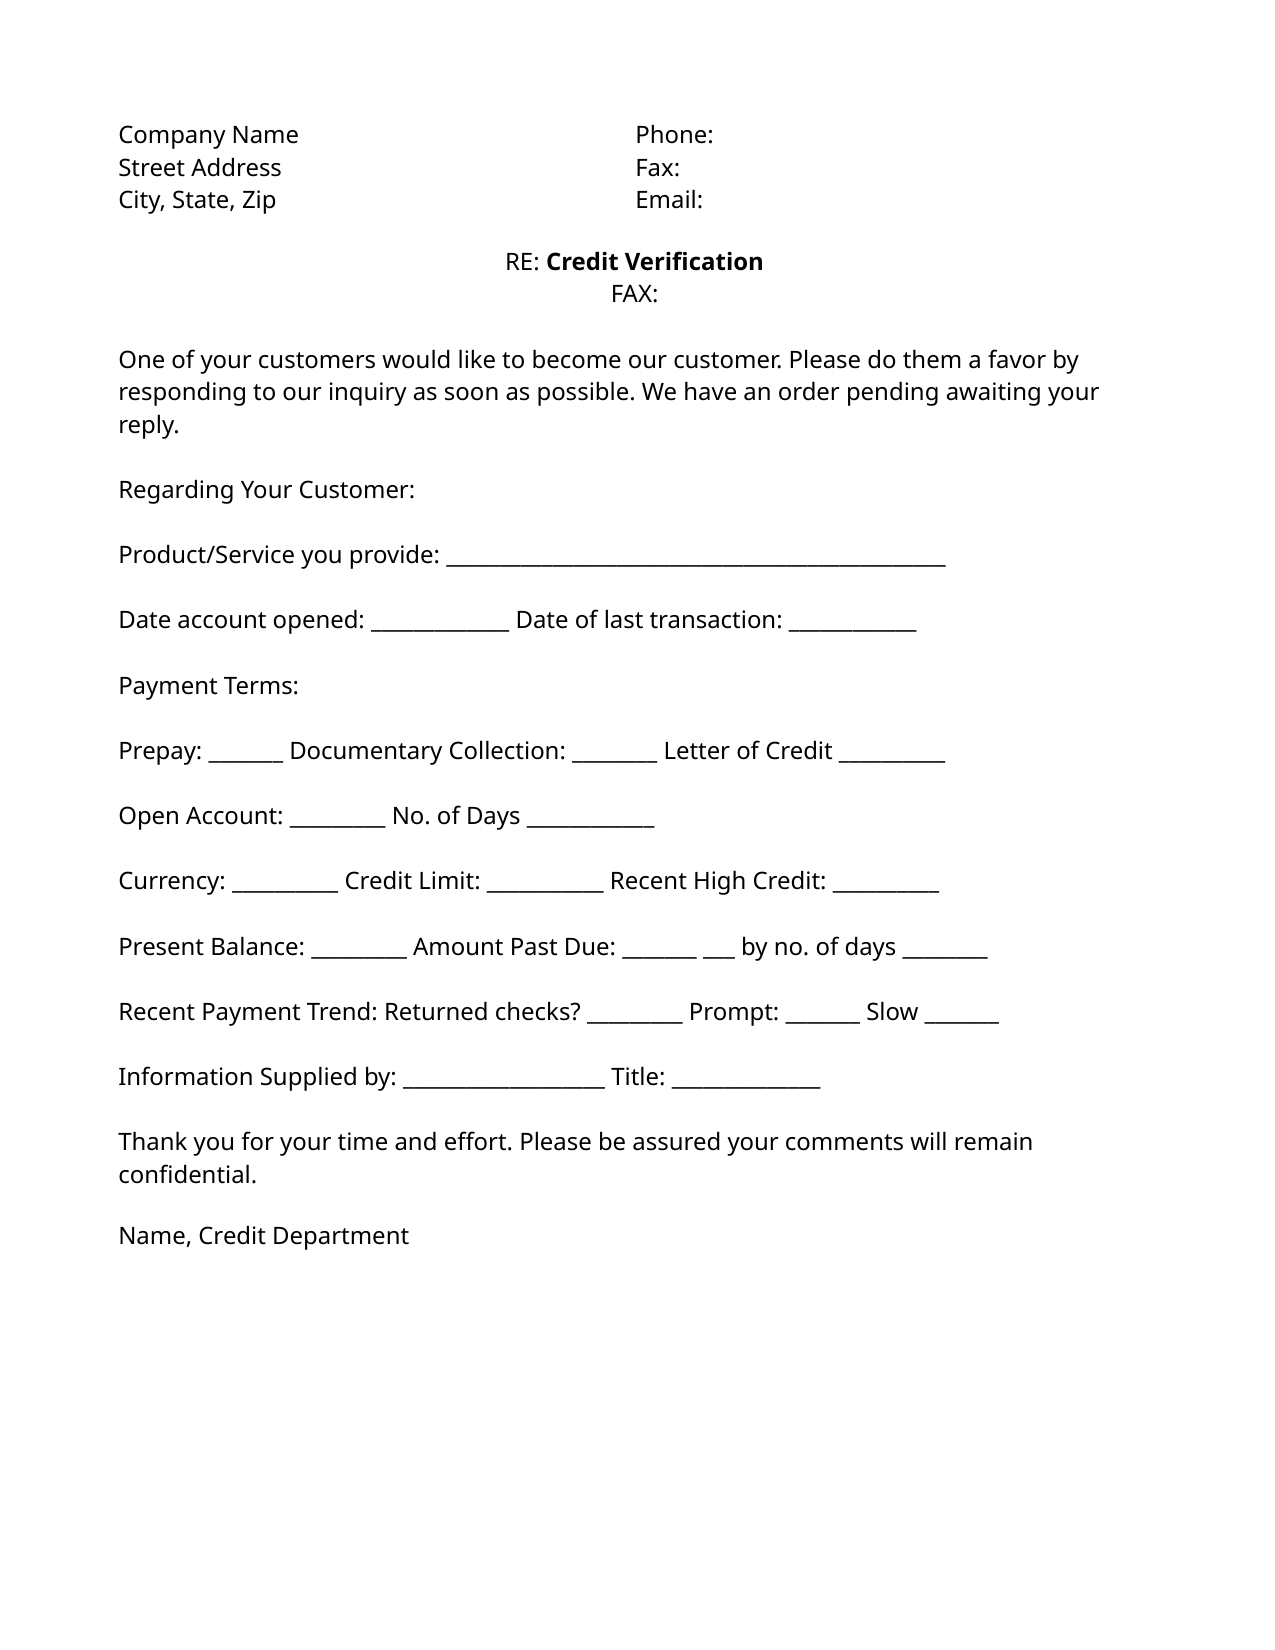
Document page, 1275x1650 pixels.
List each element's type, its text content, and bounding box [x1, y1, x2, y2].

text Street Address Fax: [118, 151, 1157, 183]
text Present Balance: _________ Amount Past Due: _______ ___ by no. of days ________ [118, 929, 1157, 962]
text One of your customers would like to become our customer. Please do them a favor by responding to our inquiry as soon as possible. We have an order pending awaiting your reply. [118, 342, 1157, 440]
text RE: Credit Verification [118, 245, 1157, 277]
text Payment Terms: [118, 668, 1157, 701]
text Name, Credit Department [118, 1219, 1157, 1252]
text Regarding Your Customer: [118, 473, 1157, 506]
text Open Account: _________ No. of Days ____________ [118, 799, 1157, 832]
text FAX: [118, 277, 1157, 310]
text Recent Payment Trend: Returned checks? _________ Prompt: _______ Slow _______ [118, 994, 1157, 1027]
text Date account opened: _____________ Date of last transaction: ____________ [118, 603, 1157, 636]
text Company Name Phone: [118, 118, 1157, 151]
text Information Supplied by: ___________________ Title: ______________ [118, 1060, 1157, 1092]
text Product/Service you provide: _______________________________________________ [118, 538, 1157, 571]
text Prepay: _______ Documentary Collection: ________ Letter of Credit __________ [118, 734, 1157, 766]
text Thank you for your time and effort. Please be assured your comments will remain [118, 1125, 1157, 1158]
text Currency: __________ Credit Limit: ___________ Recent High Credit: __________ [118, 864, 1157, 897]
text City, State, Zip Email: [118, 183, 1157, 216]
text confidential. [118, 1158, 1157, 1190]
